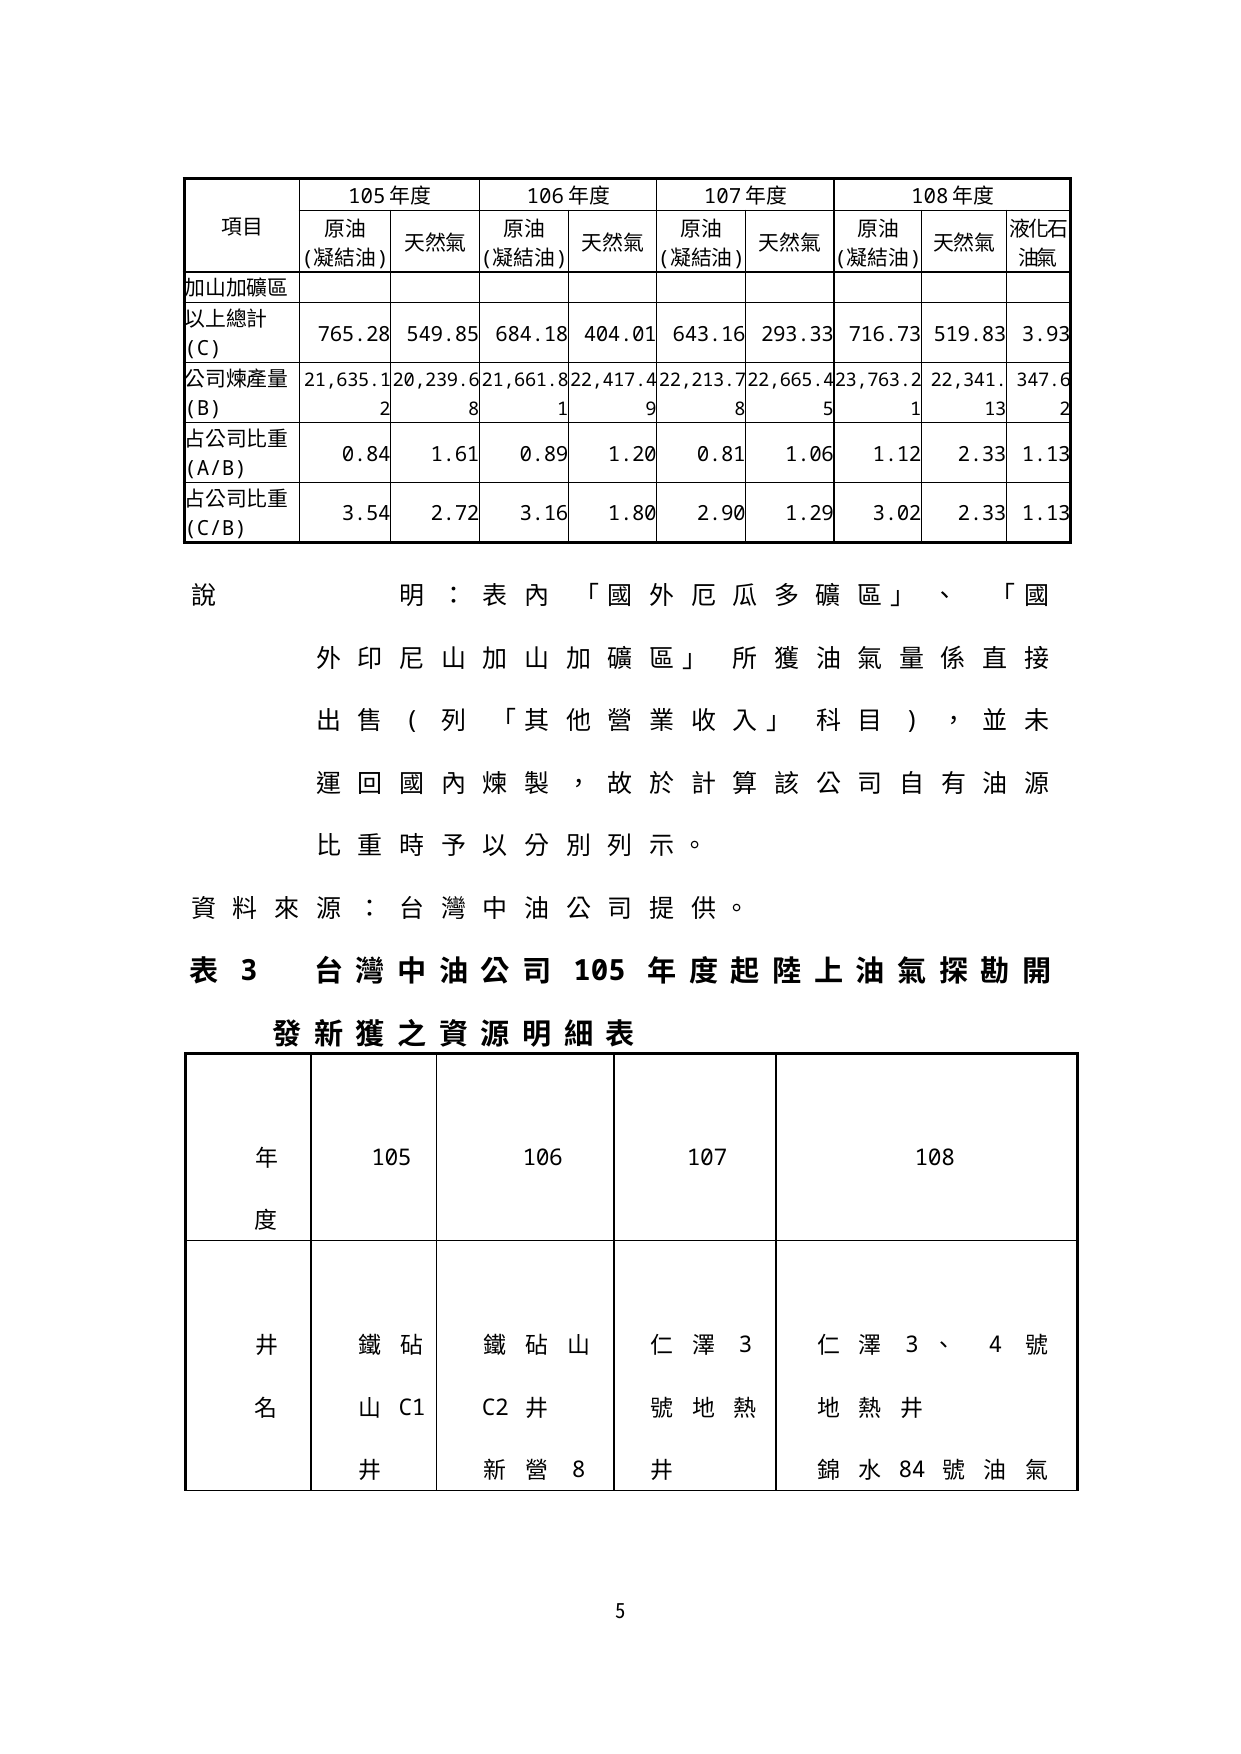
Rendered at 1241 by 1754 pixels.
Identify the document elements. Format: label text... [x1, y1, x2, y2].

table_cell 21,635.12 [300, 363, 390, 421]
table_cell 原油 (凝結油) [657, 211, 745, 271]
table_cell - [922, 273, 1006, 302]
table_cell 1.12 [835, 423, 921, 481]
table_cell [746, 273, 833, 302]
table_header 105 [312, 1055, 436, 1240]
table_cell - [1007, 273, 1069, 302]
table_cell 天然氣 [922, 211, 1006, 271]
table_cell [480, 273, 568, 302]
table_cell 井 名 [187, 1241, 310, 1490]
table_cell 1.06 [746, 423, 833, 481]
text 表3 台灣中油公司105年度起陸上油氣探勘開發新獲之資源明細表 [183, 927, 1087, 1052]
table_cell 21,661.81 [480, 363, 568, 421]
table_cell 3.54 [300, 483, 390, 541]
table_header 105年度 [300, 180, 479, 209]
table_cell 液化石油氣 [1007, 211, 1069, 271]
table_cell 1.29 [746, 483, 833, 541]
text 說 明：表內「國外厄瓜多礦區」、「國外印尼山加山加礦區」所獲油氣量係直接出售(列「其他營業收入」科目)，並未運回國內煉製，故於計算該公司自有油源比重時予以分別列示。 [183, 552, 1060, 865]
table_header 項目 [186, 180, 299, 271]
table_cell 293.33 [746, 303, 833, 362]
table_cell 22,417.49 [569, 363, 656, 421]
table_cell 公司煉產量(B) [186, 363, 299, 421]
table_cell 1.20 [569, 423, 656, 481]
table_cell 2.33 [922, 483, 1006, 541]
table_cell 347.62 [1007, 363, 1069, 421]
table_cell 1.13 [1007, 483, 1069, 541]
table_cell 天然氣 [746, 211, 833, 271]
table_cell 3.02 [835, 483, 921, 541]
table_cell 716.73 [835, 303, 921, 362]
table_cell 519.83 [922, 303, 1006, 362]
table_cell 占公司比重(A/B) [186, 423, 299, 481]
table_cell 1.61 [391, 423, 479, 481]
table_header 107年度 [657, 180, 833, 209]
table_cell 684.18 [480, 303, 568, 362]
table_cell [391, 273, 479, 302]
table_cell 3.16 [480, 483, 568, 541]
table_cell 0.89 [480, 423, 568, 481]
table_cell 2.90 [657, 483, 745, 541]
table_cell 22,213.78 [657, 363, 745, 421]
table_cell 鐵砧山C2井 新營8 [437, 1241, 613, 1490]
table_header 106 [437, 1055, 613, 1240]
table_cell 天然氣 [391, 211, 479, 271]
table_cell 22,665.45 [746, 363, 833, 421]
table_cell 22,341.13 [922, 363, 1006, 421]
table_cell 1.80 [569, 483, 656, 541]
table_header 108年度 [835, 180, 1069, 209]
table_cell 3.93 [1007, 303, 1069, 362]
table_cell 643.16 [657, 303, 745, 362]
table_cell 549.85 [391, 303, 479, 362]
table_header 107 [615, 1055, 775, 1240]
table_cell 原油 (凝結油) [300, 211, 390, 271]
table_cell [657, 273, 745, 302]
table_cell 2.72 [391, 483, 479, 541]
table_cell 原油 (凝結油) [835, 211, 921, 271]
table_cell 765.28 [300, 303, 390, 362]
table_cell 1.13 [1007, 423, 1069, 481]
table_cell 占公司比重(C/B) [186, 483, 299, 541]
table_header 108 [777, 1055, 1076, 1240]
table_cell 加山加礦區 [186, 273, 299, 302]
table_header 106年度 [480, 180, 656, 209]
table_cell 0.84 [300, 423, 390, 481]
table_cell [300, 273, 390, 302]
table_cell 鐵砧山C1井 [312, 1241, 436, 1490]
table_header 年 度 [187, 1055, 310, 1240]
table_cell 23,763.21 [835, 363, 921, 421]
table_cell 仁澤3、4號地熱井 錦水84號油氣 [777, 1241, 1076, 1490]
table_cell - [835, 273, 921, 302]
table_cell 以上總計(C) [186, 303, 299, 362]
table_cell 2.33 [922, 423, 1006, 481]
table_cell 20,239.68 [391, 363, 479, 421]
table_cell 天然氣 [569, 211, 656, 271]
table_cell [569, 273, 656, 302]
text 資料來源：台灣中油公司提供。 [183, 865, 1060, 927]
table_cell 原油 (凝結油) [480, 211, 568, 271]
table_cell 仁澤3號地熱井 [615, 1241, 775, 1490]
table_cell 404.01 [569, 303, 656, 362]
table_cell 0.81 [657, 423, 745, 481]
